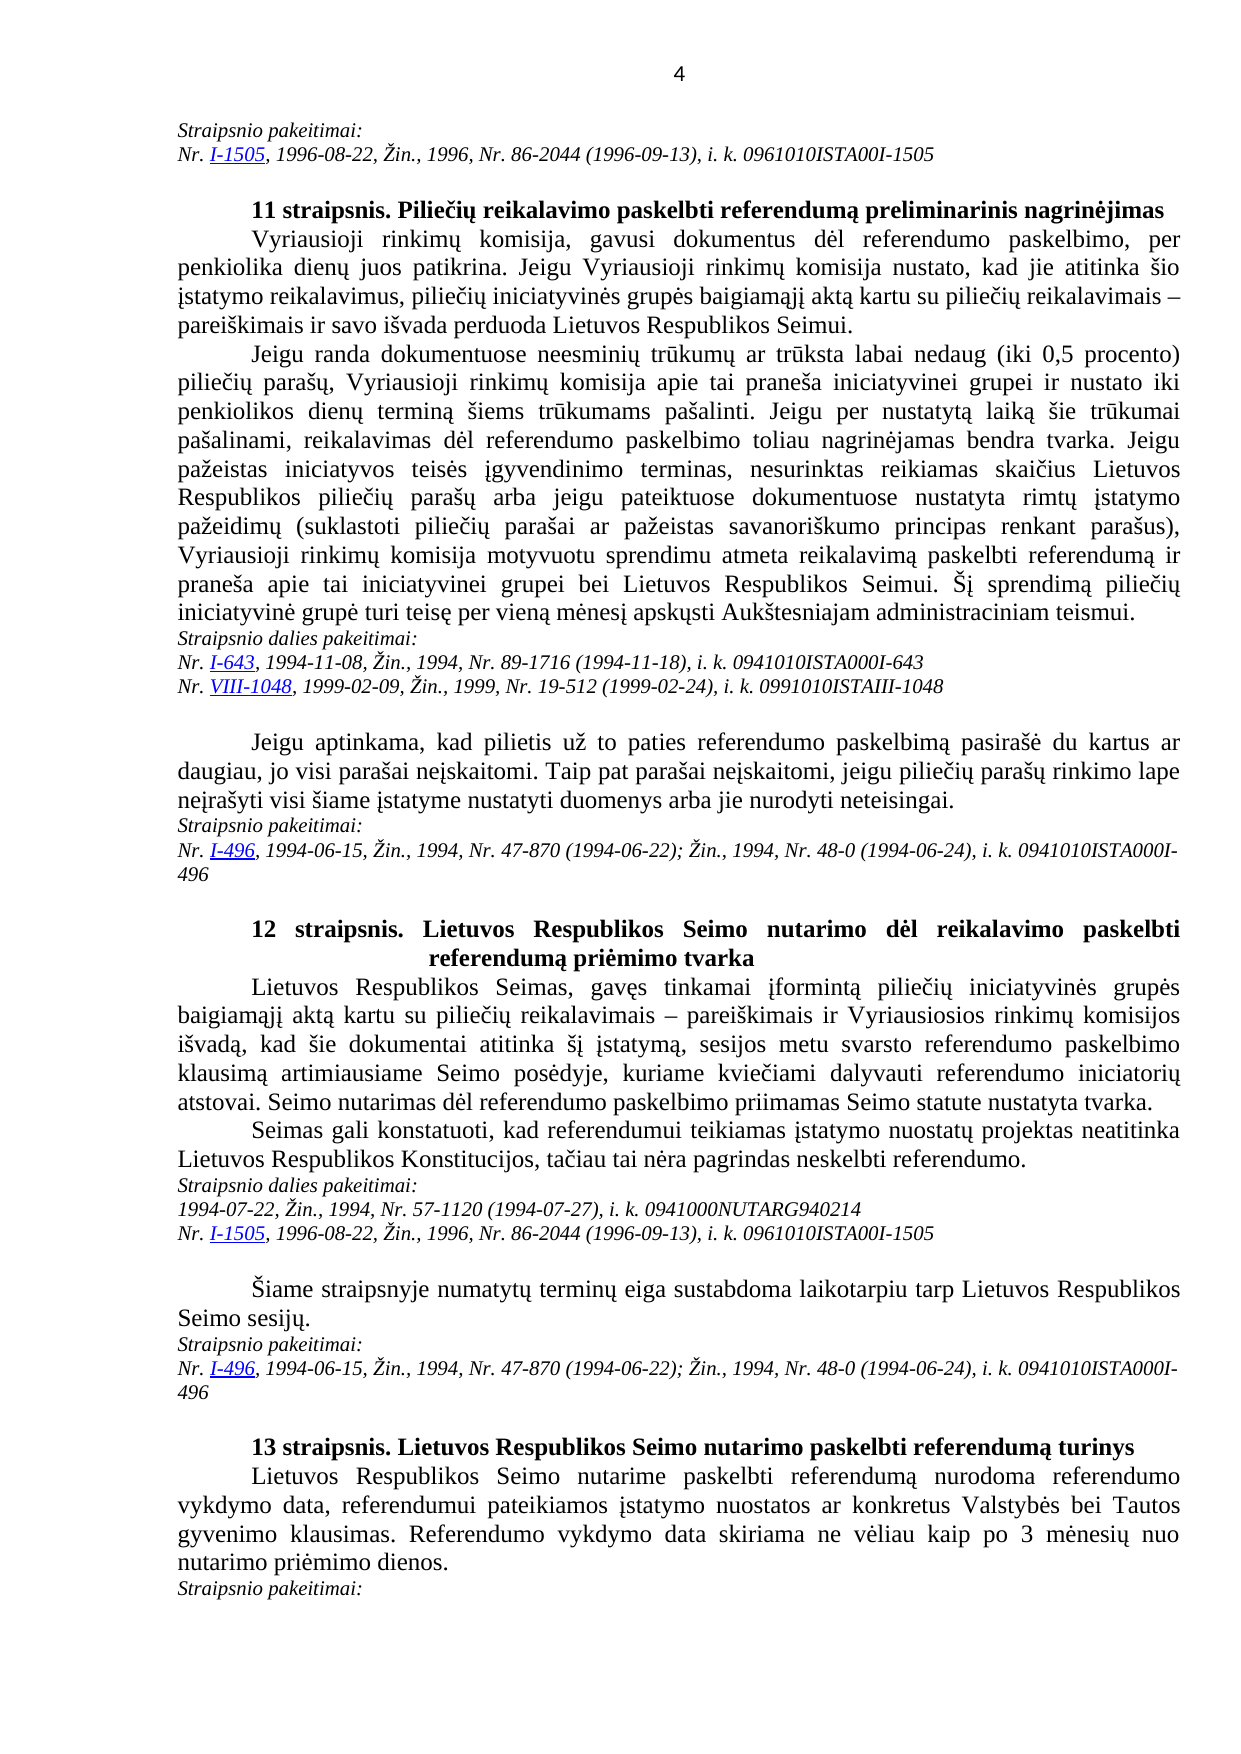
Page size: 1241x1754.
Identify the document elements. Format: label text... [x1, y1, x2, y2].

text Straipsnio pakeitimai: [177, 1576, 1181, 1600]
text Nr. I-1505, 1996-08-22, Žin., 1996, Nr. 86-2044 (1996-09-13), i. k. 0961010ISTA00I-1505 [177, 142, 1181, 166]
text Lietuvos Respublikos Seimas, gavęs tinkamai įformintą piliečių iniciatyvinės grupės baigiamąjį aktą kartu su piliečių reikalavimais – pareiškimais ir Vyriausiosios rinkimų komisijos išvadą, kad šie dokumentai atitinka šį įstatymą, sesijos metu svarsto referendumo paskelbimo klausimą artimiausiame Seimo posėdyje, kuriame kviečiami dalyvauti referendumo iniciatorių atstovai. Seimo nutarimas dėl referendumo paskelbimo priimamas Seimo statute nustatyta tvarka. [177, 972, 1181, 1116]
text Šiame straipsnyje numatytų terminų eiga sustabdoma laikotarpiu tarp Lietuvos Respublikos Seimo sesijų. [177, 1274, 1181, 1332]
text 1994-07-22, Žin., 1994, Nr. 57-1120 (1994-07-27), i. k. 0941000NUTARG940214 [177, 1197, 1181, 1221]
text Jeigu randa dokumentuose neesminių trūkumų ar trūksta labai nedaug (iki 0,5 procento) piliečių parašų, Vyriausioji rinkimų komisija apie tai praneša iniciatyvinei grupei ir nustato iki penkiolikos dienų terminą šiems trūkumams pašalinti. Jeigu per nustatytą laiką šie trūkumai pašalinami, reikalavimas dėl referendumo paskelbimo toliau nagrinėjamas bendra tvarka. Jeigu pažeistas iniciatyvos teisės įgyvendinimo terminas, nesurinktas reikiamas skaičius Lietuvos Respublikos piliečių parašų arba jeigu pateiktuose dokumentuose nustatyta rimtų įstatymo pažeidimų (suklastoti piliečių parašai ar pažeistas savanoriškumo principas renkant parašus), Vyriausioji rinkimų komisija motyvuotu sprendimu atmeta reikalavimą paskelbti referendumą ir praneša apie tai iniciatyvinei grupei bei Lietuvos Respublikos Seimui. Šį sprendimą piliečių iniciatyvinė grupė turi teisę per vieną mėnesį apskųsti Aukštesniajam administraciniam teismui. [177, 339, 1181, 626]
text Straipsnio pakeitimai: [177, 813, 1181, 837]
text Lietuvos Respublikos Seimo nutarime paskelbti referendumą nurodoma referendumo vykdymo data, referendumui pateikiamos įstatymo nuostatos ar konkretus Valstybės bei Tautos gyvenimo klausimas. Referendumo vykdymo data skiriama ne vėliau kaip po 3 mėnesių nuo nutarimo priėmimo dienos. [177, 1461, 1181, 1576]
text Nr. I-496, 1994-06-15, Žin., 1994, Nr. 47-870 (1994-06-22); Žin., 1994, Nr. 48-0 (1994-06-24), i. k. 0941010ISTA000I-496 [177, 837, 1181, 886]
text 12 straipsnis. Lietuvos Respublikos Seimo nutarimo dėl reikalavimo paskelbti referendumą priėmimo tvarka [251, 914, 1181, 972]
text Seimas gali konstatuoti, kad referendumui teikiamas įstatymo nuostatų projektas neatitinka Lietuvos Respublikos Konstitucijos, tačiau tai nėra pagrindas neskelbti referendumo. [177, 1116, 1181, 1173]
text Straipsnio dalies pakeitimai: [177, 1173, 1181, 1197]
text Vyriausioji rinkimų komisija, gavusi dokumentus dėl referendumo paskelbimo, per penkiolika dienų juos patikrina. Jeigu Vyriausioji rinkimų komisija nustato, kad jie atitinka šio įstatymo reikalavimus, piliečių iniciatyvinės grupės baigiamąjį aktą kartu su piliečių reikalavimais – pareiškimais ir savo išvada perduoda Lietuvos Respublikos Seimui. [177, 224, 1181, 339]
text Nr. I-643, 1994-11-08, Žin., 1994, Nr. 89-1716 (1994-11-18), i. k. 0941010ISTA000I-643 [177, 650, 1181, 674]
text Straipsnio pakeitimai: [177, 118, 1181, 142]
text Straipsnio dalies pakeitimai: [177, 626, 1181, 650]
text Straipsnio pakeitimai: [177, 1332, 1181, 1356]
text Nr. I-496, 1994-06-15, Žin., 1994, Nr. 47-870 (1994-06-22); Žin., 1994, Nr. 48-0 (1994-06-24), i. k. 0941010ISTA000I-496 [177, 1356, 1181, 1404]
text Nr. VIII-1048, 1999-02-09, Žin., 1999, Nr. 19-512 (1999-02-24), i. k. 0991010ISTAIII-1048 [177, 674, 1181, 698]
text 13 straipsnis. Lietuvos Respublikos Seimo nutarimo paskelbti referendumą turinys [251, 1432, 1181, 1461]
text Nr. I-1505, 1996-08-22, Žin., 1996, Nr. 86-2044 (1996-09-13), i. k. 0961010ISTA00I-1505 [177, 1221, 1181, 1245]
text 11 straipsnis. Piliečių reikalavimo paskelbti referendumą preliminarinis nagrinėjimas [251, 195, 1181, 224]
text Jeigu aptinkama, kad pilietis už to paties referendumo paskelbimą pasirašė du kartus ar daugiau, jo visi parašai neįskaitomi. Taip pat parašai neįskaitomi, jeigu piliečių parašų rinkimo lape neįrašyti visi šiame įstatyme nustatyti duomenys arba jie nurodyti neteisingai. [177, 727, 1181, 813]
